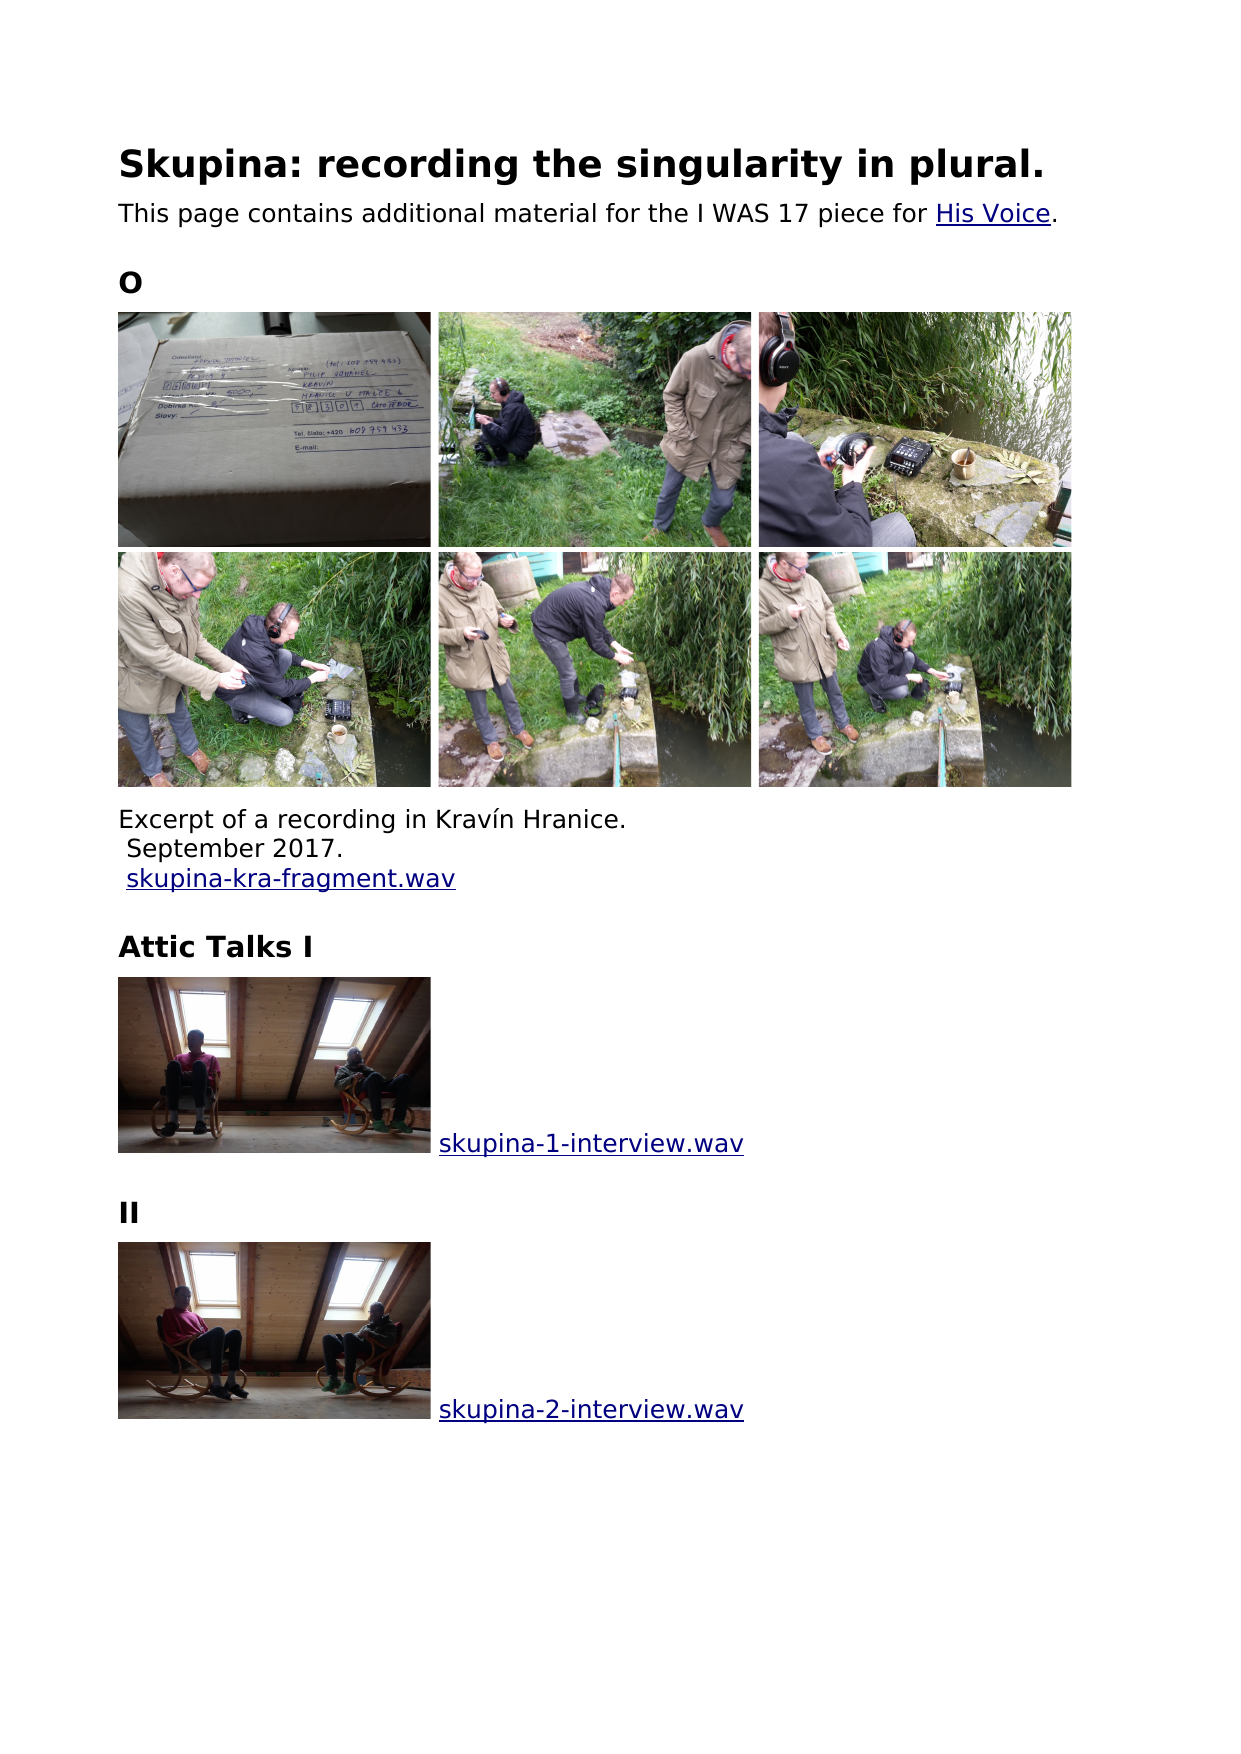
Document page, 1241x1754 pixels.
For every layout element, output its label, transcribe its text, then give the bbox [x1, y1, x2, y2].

picture [118, 312, 431, 547]
picture [438, 552, 752, 787]
picture [118, 977, 431, 1153]
subtitle Attic Talks I [118, 931, 1122, 964]
subtitle Skupina: recording the singularity in plural. [118, 143, 1122, 187]
text skupina-1-interview.wav [118, 977, 1122, 1159]
picture [118, 1242, 431, 1419]
picture [438, 312, 752, 547]
subtitle II [118, 1196, 1122, 1230]
text skupina-2-interview.wav [118, 1243, 1122, 1424]
picture [758, 552, 1072, 787]
picture [118, 552, 431, 787]
text Excerpt of a recording in Kravín Hranice. September 2017. skupina-kra-fragment.wav [118, 806, 1122, 893]
picture [758, 312, 1072, 547]
text This page contains additional material for the I WAS 17 piece for His Voice. [118, 199, 1122, 228]
subtitle O [118, 266, 1122, 300]
